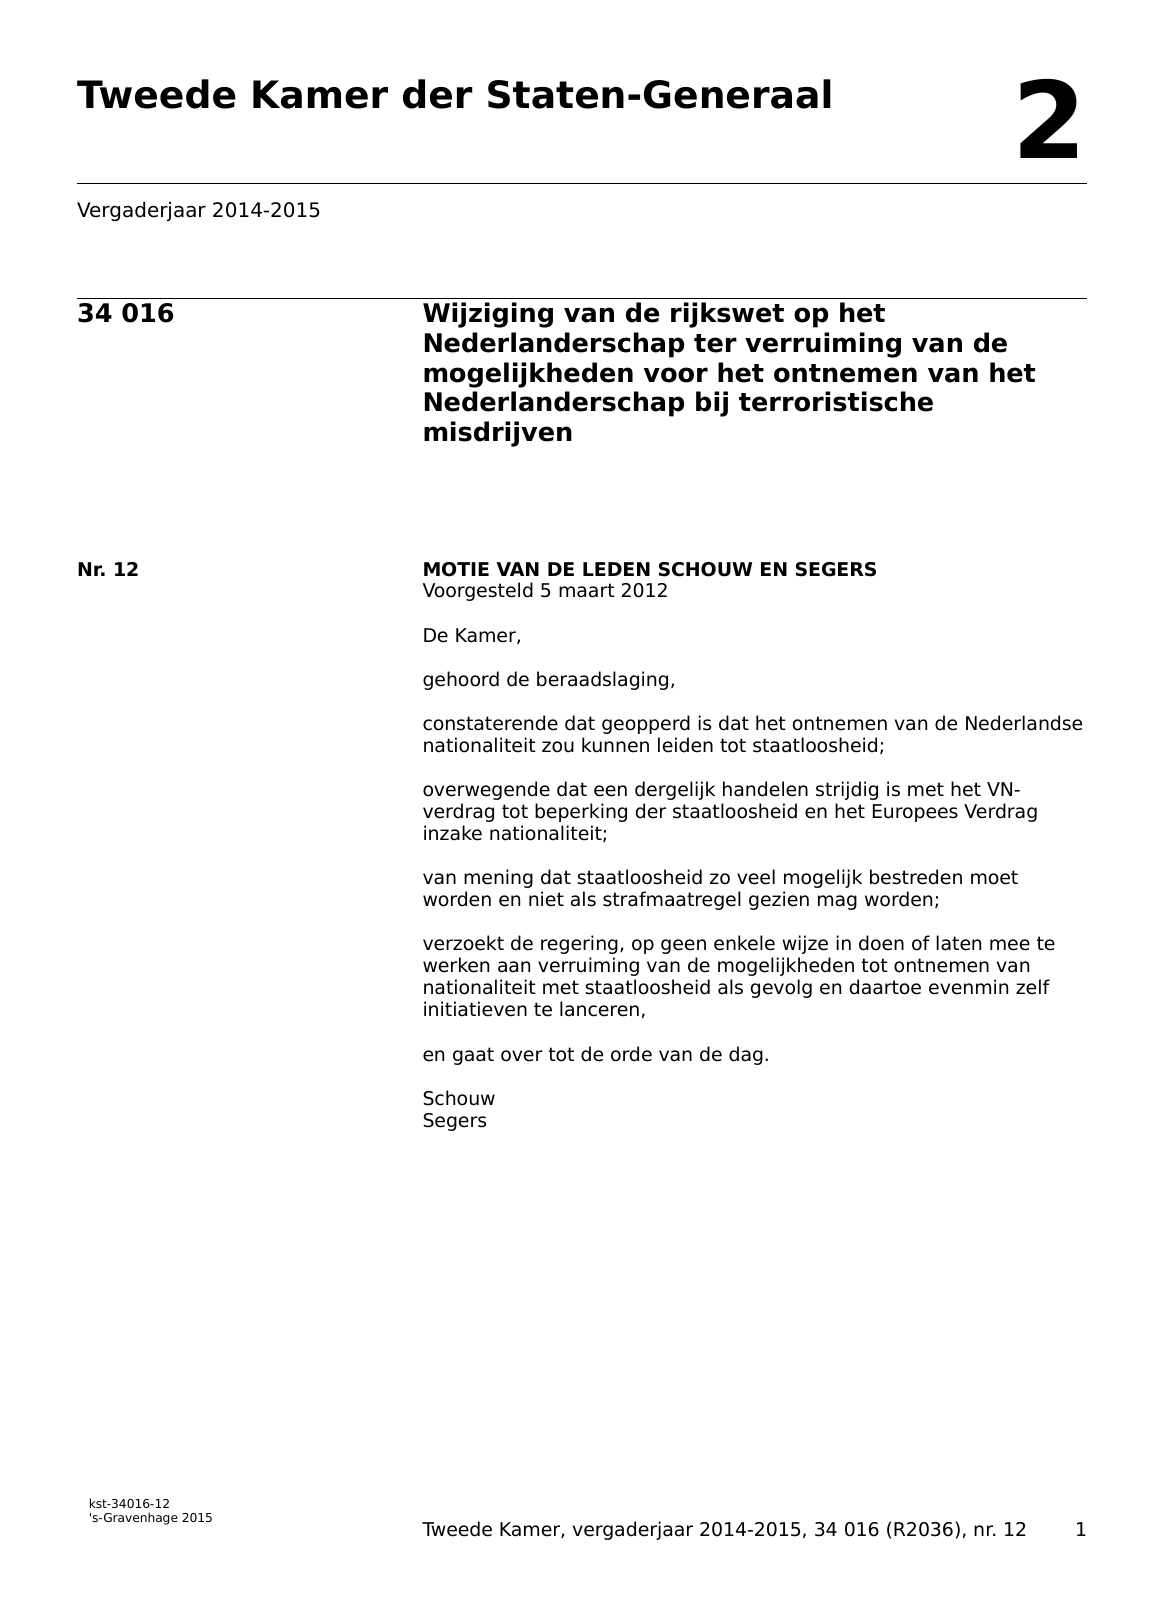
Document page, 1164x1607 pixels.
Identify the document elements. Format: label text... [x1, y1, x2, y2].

table_cell Vergaderjaar 2014-2015 [77, 184, 1087, 298]
text kst-34016-12 [88, 1497, 323, 1511]
text overwegende dat een dergelijk handelen strijdig is met het VN-verdrag tot beperking der staatloosheid en het Europees Verdrag inzake nationaliteit; [422, 779, 1087, 845]
table_header Tweede Kamer der Staten-Generaal [77, 59, 886, 183]
text Voorgesteld 5 maart 2012 [422, 580, 1087, 602]
text en gaat over tot de orde van de dag. [422, 1043, 1087, 1065]
text constaterende dat geopperd is dat het ontnemen van de Nederlandse nationaliteit zou kunnen leiden tot staatloosheid; [422, 713, 1087, 757]
subtitle 34 016 Wijziging van de rijkswet op het Nederlanderschap ter verruiming van de mogelijkheden voor het ontnemen van het Nederlanderschap bij terroristische misdrijven [77, 299, 1087, 447]
text Schouw [422, 1088, 1087, 1109]
subtitle Nr. 12 MOTIE VAN DE LEDEN SCHOUW EN SEGERS [77, 558, 1087, 580]
table_header 2 [886, 59, 1087, 183]
text 's-Gravenhage 2015 [88, 1511, 323, 1525]
text verzoekt de regering, op geen enkele wijze in doen of laten mee te werken aan verruiming van de mogelijkheden tot ontnemen van nationaliteit met staatloosheid als gevolg en daartoe evenmin zelf initiatieven te lanceren, [422, 933, 1087, 1021]
text van mening dat staatloosheid zo veel mogelijk bestreden moet worden en niet als strafmaatregel gezien mag worden; [422, 867, 1087, 911]
text gehoord de beraadslaging, [422, 669, 1087, 691]
text Segers [422, 1109, 1087, 1132]
text De Kamer, [422, 624, 1087, 647]
